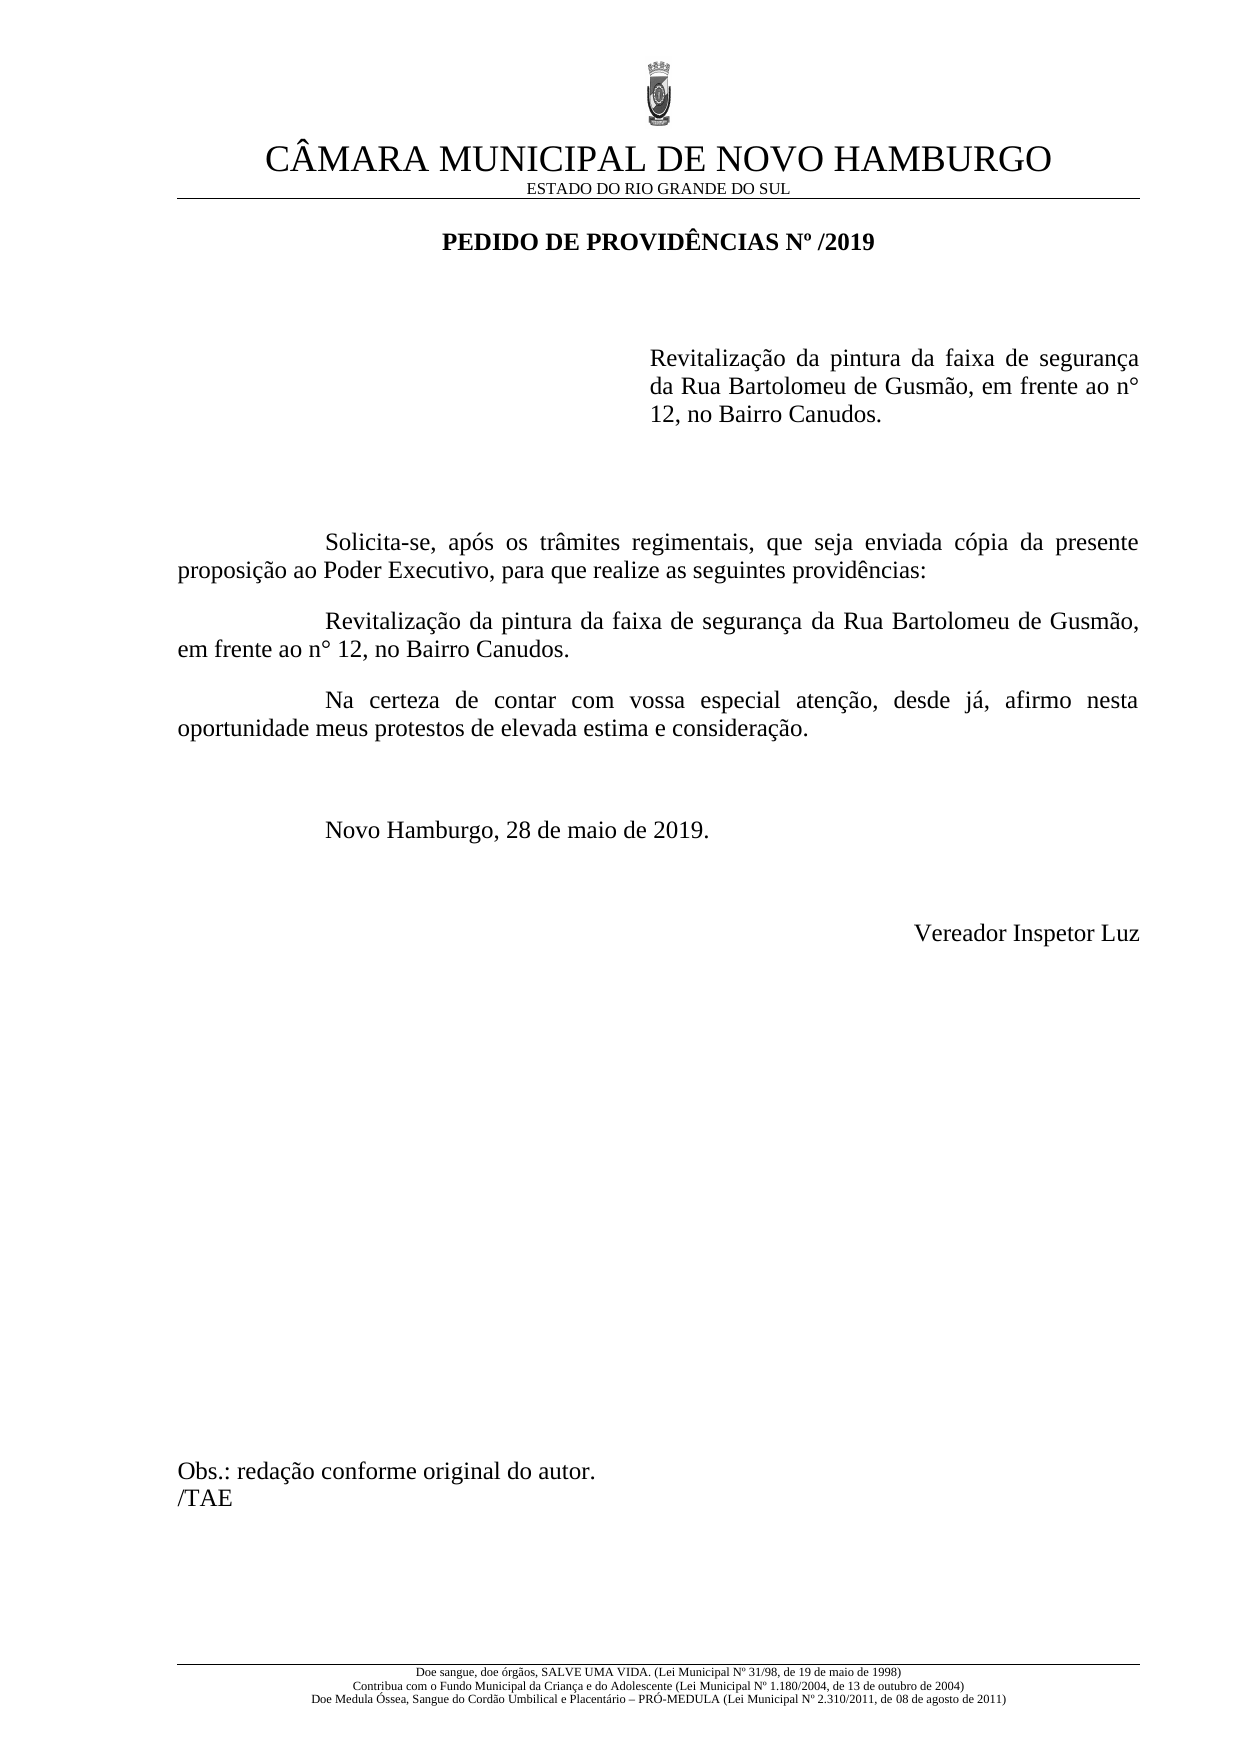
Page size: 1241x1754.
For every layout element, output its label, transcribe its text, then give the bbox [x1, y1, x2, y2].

text Revitalização da pintura da faixa de segurança da Rua Bartolomeu de Gusmão, em frente ao n° 12, no Bairro Canudos. [177, 607, 1140, 662]
text PEDIDO DE PROVIDÊNCIAS Nº /2019 [177, 228, 1140, 256]
text Novo Hamburgo, 28 de maio de 2019. [177, 816, 1140, 844]
list Revitalização da pintura da faixa de segurança da Rua Bartolomeu de Gusmão, em frente ao n° 12, no Bairro Canudos. [649, 344, 1140, 428]
text Solicita-se, após os trâmites regimentais, que seja enviada cópia da presente proposição ao Poder Executivo, para que realize as seguintes providências: [177, 528, 1140, 583]
text Na certeza de contar com vossa especial atenção, desde já, afirmo nesta oportunidade meus protestos de elevada estima e consideração. [177, 686, 1140, 741]
text /TAE [177, 1484, 1140, 1512]
text Vereador Inspetor Luz [177, 919, 1140, 946]
text Obs.: redação conforme original do autor. [177, 1457, 1140, 1484]
